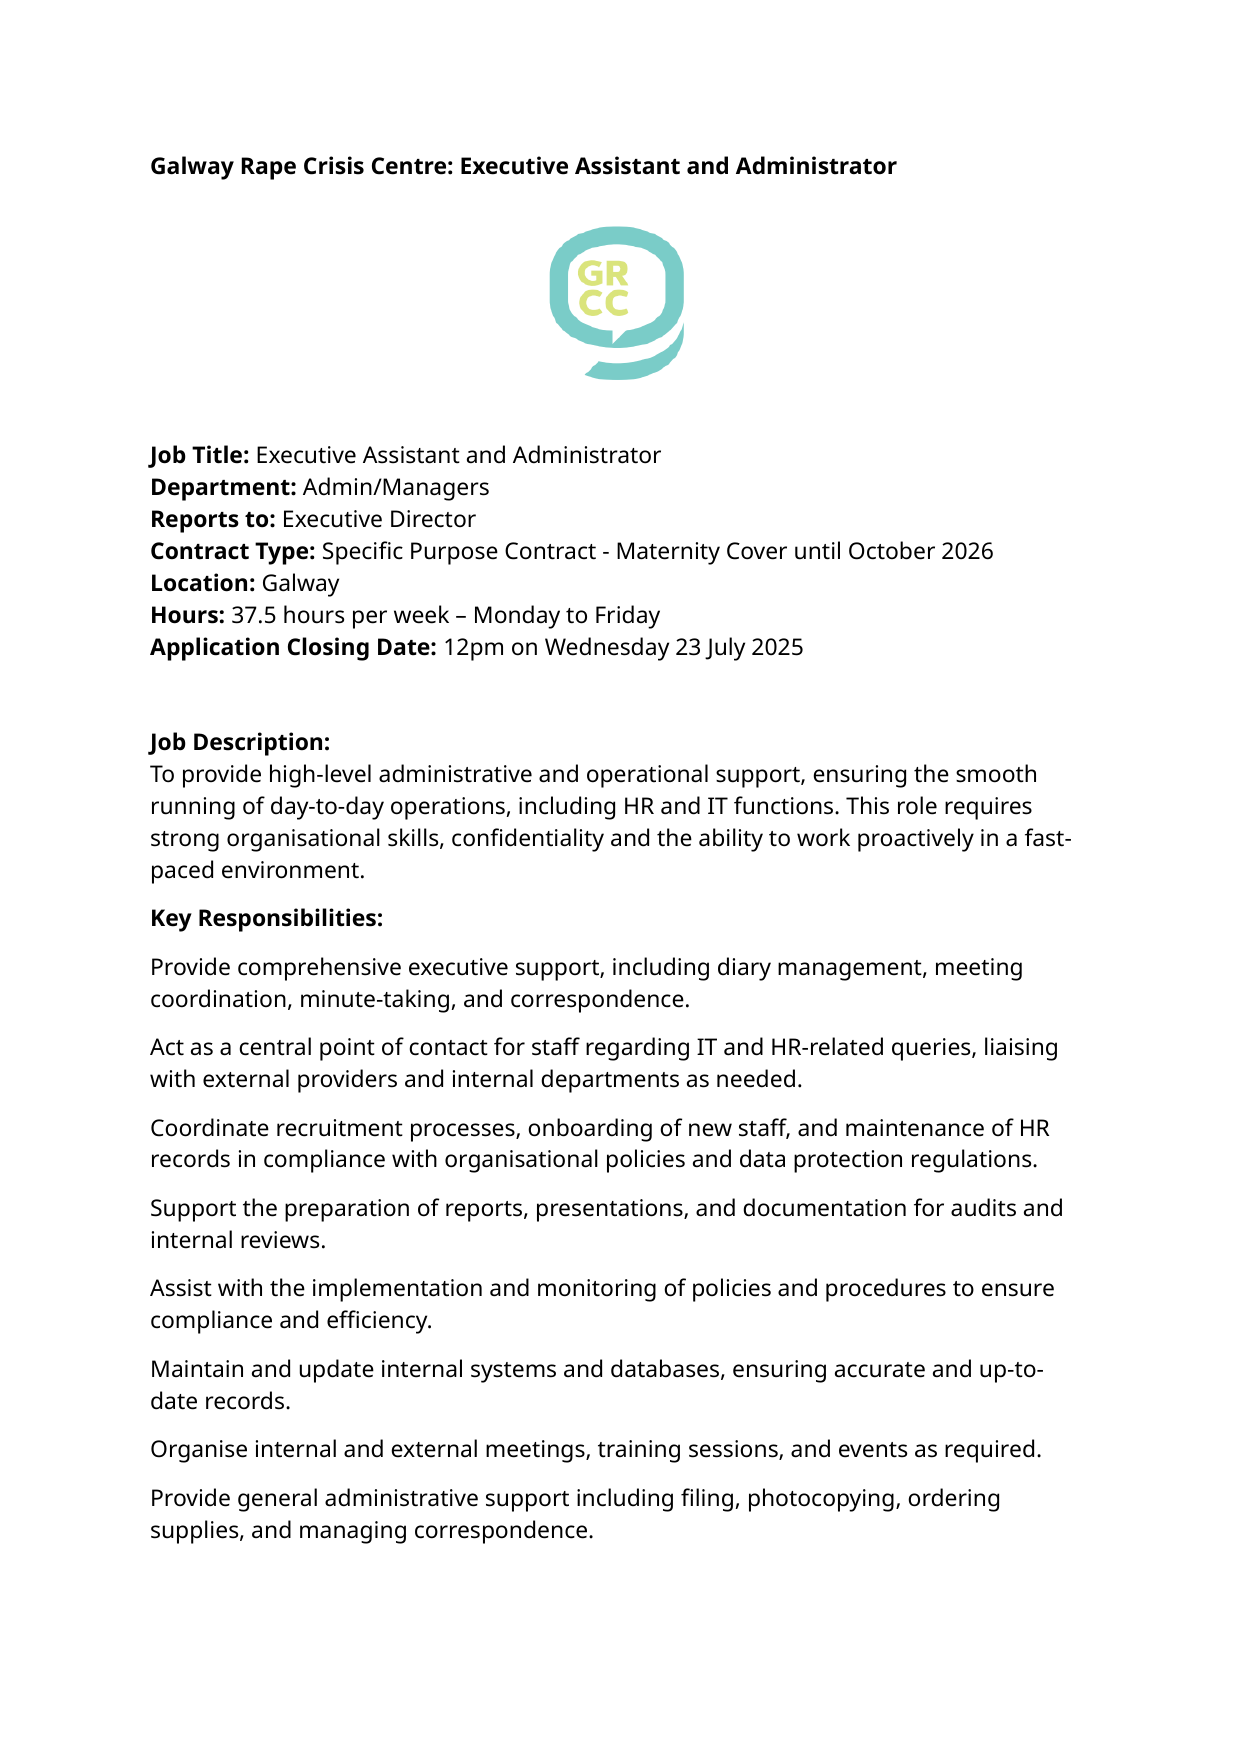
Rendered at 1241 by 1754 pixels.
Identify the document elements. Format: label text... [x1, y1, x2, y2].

text Act as a central point of contact for staff regarding IT and HR-related queries, liaising with external providers and internal departments as needed. [150, 1031, 1090, 1094]
text Key Responsibilities: [150, 902, 1090, 933]
text Maintain and update internal systems and databases, ensuring accurate and up-to-date records. [150, 1353, 1090, 1416]
text Job Title: Executive Assistant and Administrator Department: Admin/Managers Reports to: Executive Director [150, 439, 1090, 534]
text Location: Galway [150, 567, 1090, 598]
text Organise internal and external meetings, training sessions, and events as required. [150, 1433, 1090, 1464]
text Assist with the implementation and monitoring of policies and procedures to ensure compliance and efficiency. [150, 1272, 1090, 1336]
text Job Description: To provide high-level administrative and operational support, ensuring the smooth running of day-to-day operations, including HR and IT functions. This role requires strong organisational skills, confidentiality and the ability to work proactively in a fast-paced environment. [150, 726, 1090, 885]
text Provide comprehensive executive support, including diary management, meeting coordination, minute-taking, and correspondence. [150, 951, 1090, 1014]
text Hours: 37.5 hours per week – Monday to Friday [150, 599, 1090, 630]
text Support the preparation of reports, presentations, and documentation for audits and internal reviews. [150, 1192, 1090, 1255]
text Provide general administrative support including filing, photocopying, ordering supplies, and managing correspondence. [150, 1482, 1090, 1545]
text Galway Rape Crisis Centre: Executive Assistant and Administrator [150, 150, 1090, 181]
text Application Closing Date: 12pm on Wednesday 23 July 2025 [150, 631, 1090, 662]
text Coordinate recruitment processes, onboarding of new staff, and maintenance of HR records in compliance with organisational policies and data protection regulations. [150, 1112, 1090, 1175]
text Contract Type: Specific Purpose Contract - Maternity Cover until October 2026 [150, 535, 1090, 566]
